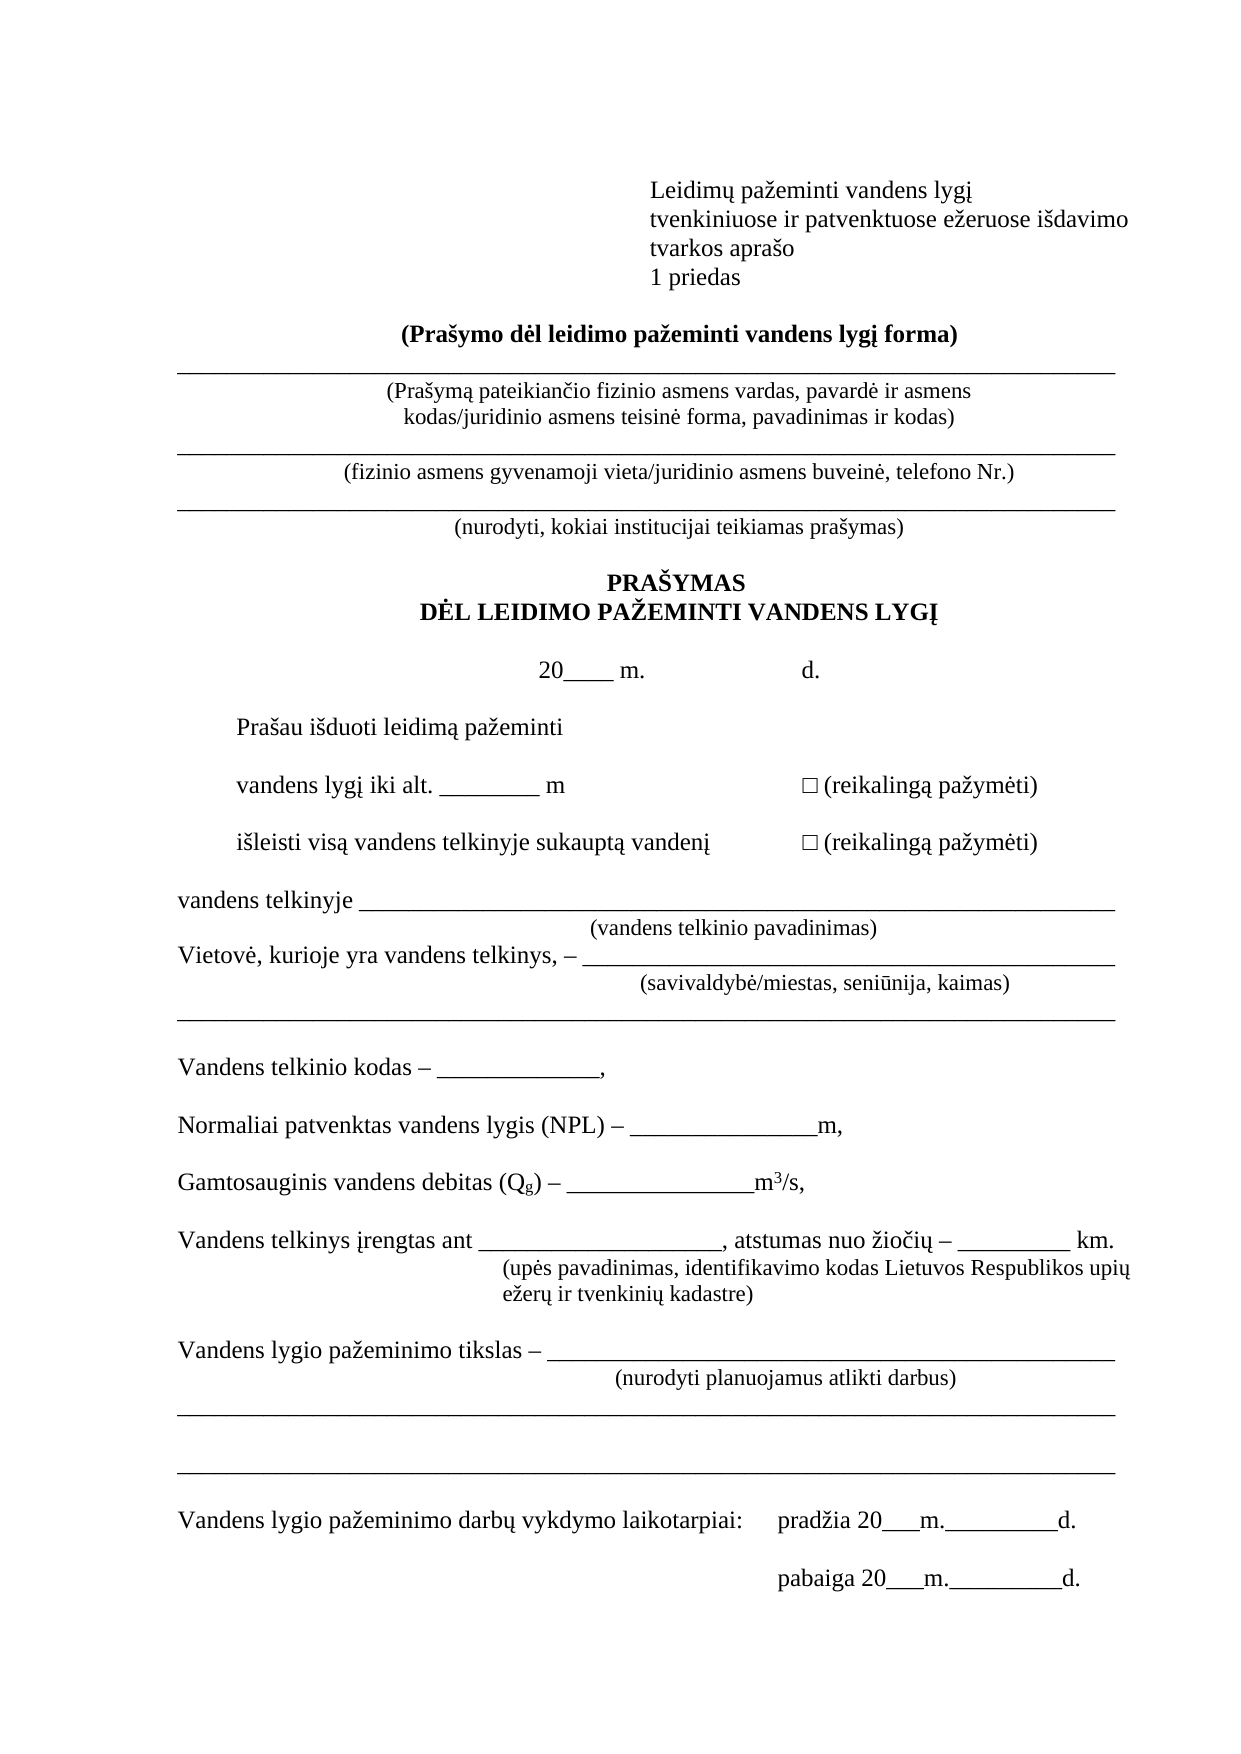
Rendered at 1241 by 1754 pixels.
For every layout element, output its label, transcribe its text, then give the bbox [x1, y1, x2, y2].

text (savivaldybė/miestas, seniūnija, kaimas) [177, 969, 1181, 995]
text (nurodyti planuojamus atlikti darbus) [177, 1364, 1181, 1390]
text Gamtosauginis vandens debitas (Qg) – _______________m3/s, [177, 1167, 1181, 1196]
text (fizinio asmens gyvenamoji vieta/juridinio asmens buveinė, telefono Nr.) [177, 458, 1181, 485]
text Leidimų pažeminti vandens lygį [649, 176, 1181, 204]
text (upės pavadinimas, identifikavimo kodas Lietuvos Respublikos upių ežerų ir tvenkinių kadastre) [502, 1254, 1181, 1306]
text (vandens telkinio pavadinimas) [177, 913, 1181, 940]
text Normaliai patvenktas vandens lygis (NPL) – _______________m, [177, 1110, 1181, 1139]
text (Prašymą pateikiančio fizinio asmens vardas, pavardė ir asmens [177, 377, 1181, 403]
text tvenkiniuose ir patvenktuose ežeruose išdavimo tvarkos aprašo [649, 204, 1181, 262]
text Vandens telkinys įrengtas ant , atstumas nuo žiočių – _________ km. [177, 1225, 1181, 1254]
text PRAŠYMAS DĖL LEIDIMO PAŽEMINTI VANDENS LYGĮ [177, 568, 1181, 626]
text Vandens lygio pažeminimo tikslas – [177, 1335, 1181, 1364]
text vandens lygį iki alt. ________ m □[] (reikalingą pažymėti) [177, 770, 1181, 798]
text (nurodyti, kokiai institucijai teikiamas prašymas) [177, 513, 1181, 540]
text Vandens lygio pažeminimo darbų vykdymo laikotarpiai: pradžia 20___m._________d. [177, 1505, 1181, 1534]
text (Prašymo dėl leidimo pažeminti vandens lygį forma) [177, 319, 1181, 348]
text Prašau išduoti leidimą pažeminti [177, 712, 1181, 741]
text vandens telkinyje [177, 885, 1181, 913]
text 1 priedas [649, 262, 1181, 291]
text Vandens telkinio kodas – _____________, [177, 1052, 1181, 1081]
text 20____ m. d. [177, 655, 1181, 683]
text pabaiga 20___m._________d. [177, 1563, 1181, 1592]
text Vietovė, kurioje yra vandens telkinys, – [177, 940, 1181, 969]
text kodas/juridinio asmens teisinė forma, pavadinimas ir kodas) [177, 403, 1181, 429]
text išleisti visą vandens telkinyje sukauptą vandenį □[] (reikalingą pažymėti) [177, 827, 1181, 856]
